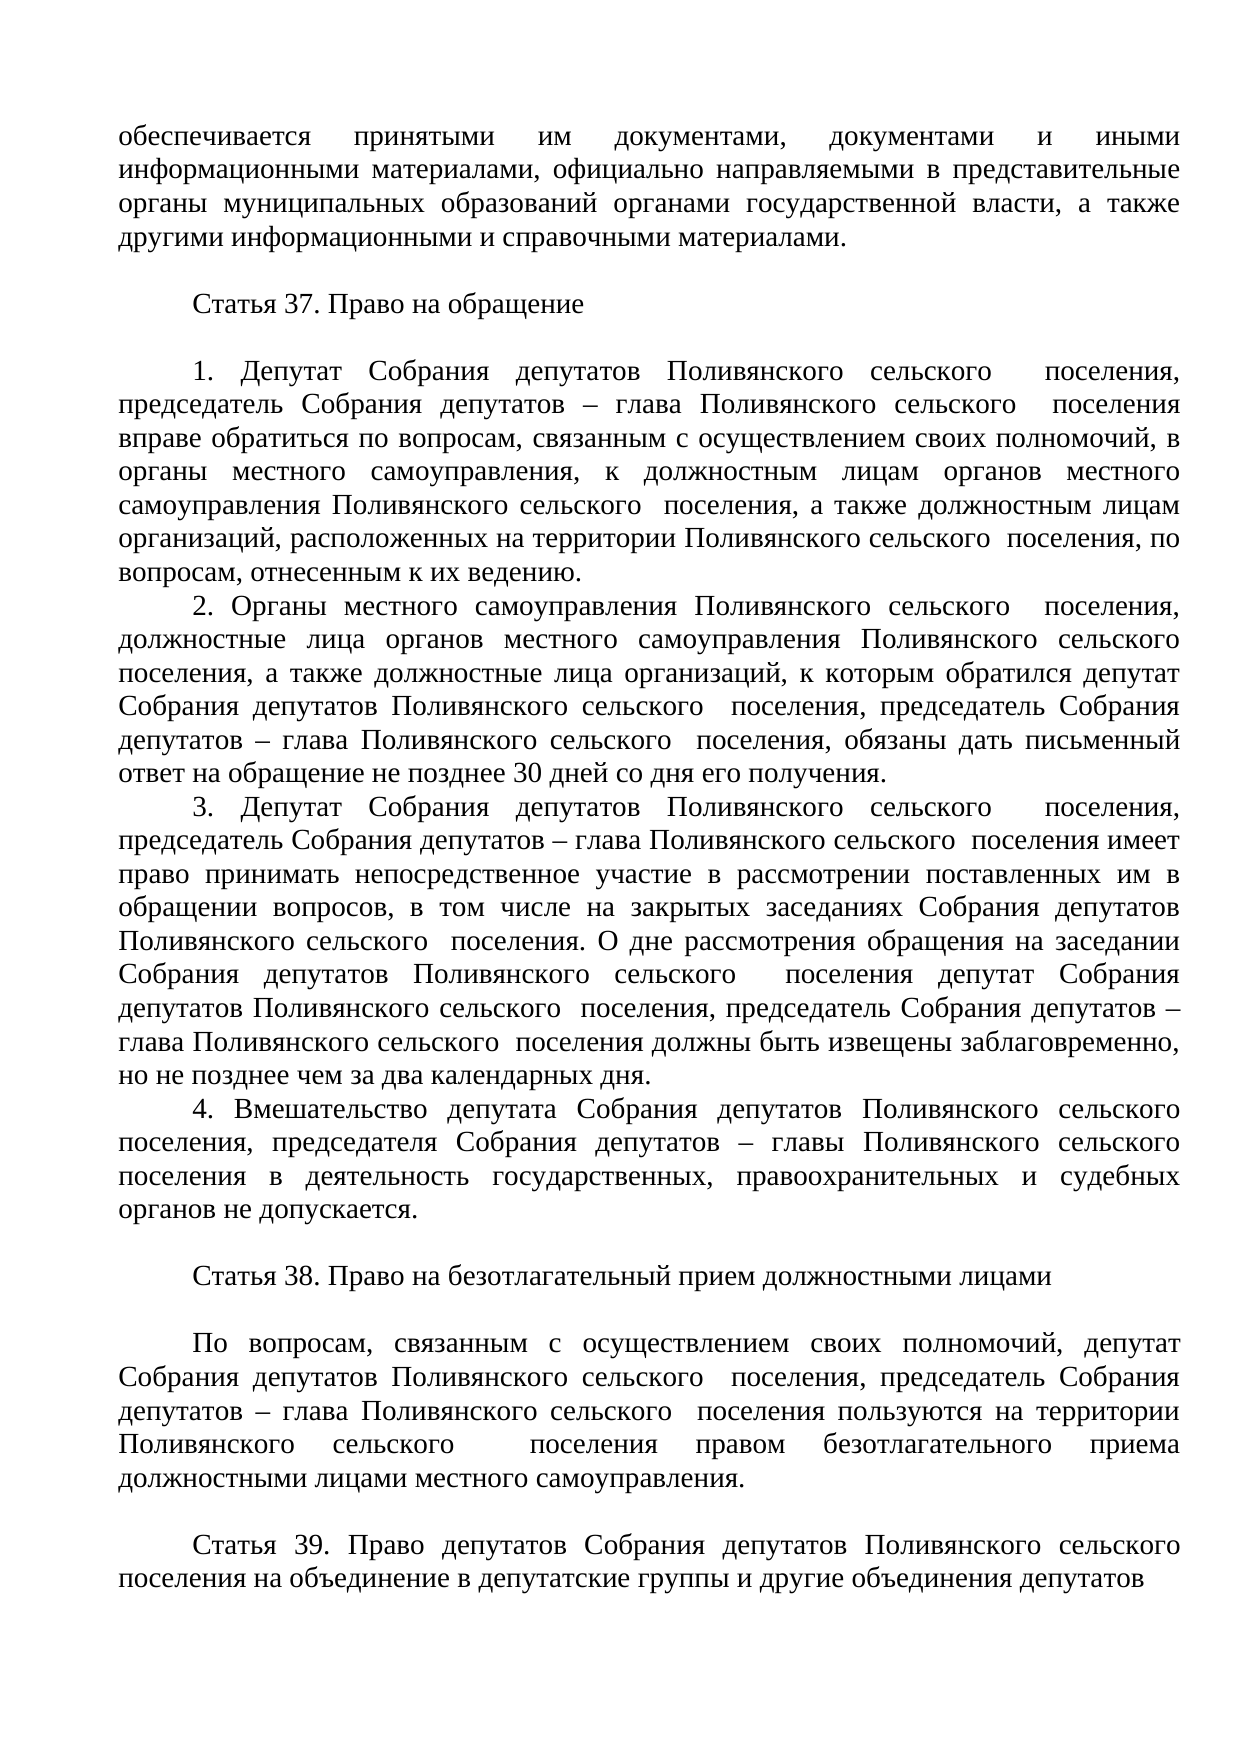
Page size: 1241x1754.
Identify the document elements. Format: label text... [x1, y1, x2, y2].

text 1. Депутат Собрания депутатов Поливянского сельского поселения, председатель Собрания депутатов – глава Поливянского сельского поселения вправе обратиться по вопросам, связанным с осуществлением своих полномочий, в органы местного самоуправления, к должностным лицам органов местного самоуправления Поливянского сельского поселения, а также должностным лицам организаций, расположенных на территории Поливянского сельского поселения, по вопросам, отнесенным к их ведению. [118, 353, 1181, 588]
text 2. Органы местного самоуправления Поливянского сельского поселения, должностные лица органов местного самоуправления Поливянского сельского поселения, а также должностные лица организаций, к которым обратился депутат Собрания депутатов Поливянского сельского поселения, председатель Собрания депутатов – глава Поливянского сельского поселения, обязаны дать письменный ответ на обращение не позднее 30 дней со дня его получения. [118, 588, 1181, 789]
text По вопросам, связанным с осуществлением своих полномочий, депутат Собрания депутатов Поливянского сельского поселения, председатель Собрания депутатов – глава Поливянского сельского поселения пользуются на территории Поливянского сельского поселения правом безотлагательного приема должностными лицами местного самоуправления. [118, 1326, 1181, 1493]
text 3. Депутат Собрания депутатов Поливянского сельского поселения, председатель Собрания депутатов – глава Поливянского сельского поселения имеет право принимать непосредственное участие в рассмотрении поставленных им в обращении вопросов, в том числе на закрытых заседаниях Собрания депутатов Поливянского сельского поселения. О дне рассмотрения обращения на заседании Собрания депутатов Поливянского сельского поселения депутат Собрания депутатов Поливянского сельского поселения, председатель Собрания депутатов – глава Поливянского сельского поселения должны быть извещены заблаговременно, но не позднее чем за два календарных дня. [118, 789, 1181, 1091]
text Статья 38. Право на безотлагательный прием должностными лицами [118, 1258, 1181, 1292]
text 4. Вмешательство депутата Собрания депутатов Поливянского сельского поселения, председателя Собрания депутатов – главы Поливянского сельского поселения в деятельность государственных, правоохранительных и судебных органов не допускается. [118, 1091, 1181, 1225]
text Статья 39. Право депутатов Собрания депутатов Поливянского сельского поселения на объединение в депутатские группы и другие объединения депутатов [118, 1527, 1181, 1594]
text Статья 37. Право на обращение [118, 286, 1181, 319]
text обеспечивается принятыми им документами, документами и иными информационными материалами, официально направляемыми в представительные органы муниципальных образований органами государственной власти, а также другими информационными и справочными материалами. [118, 118, 1181, 252]
